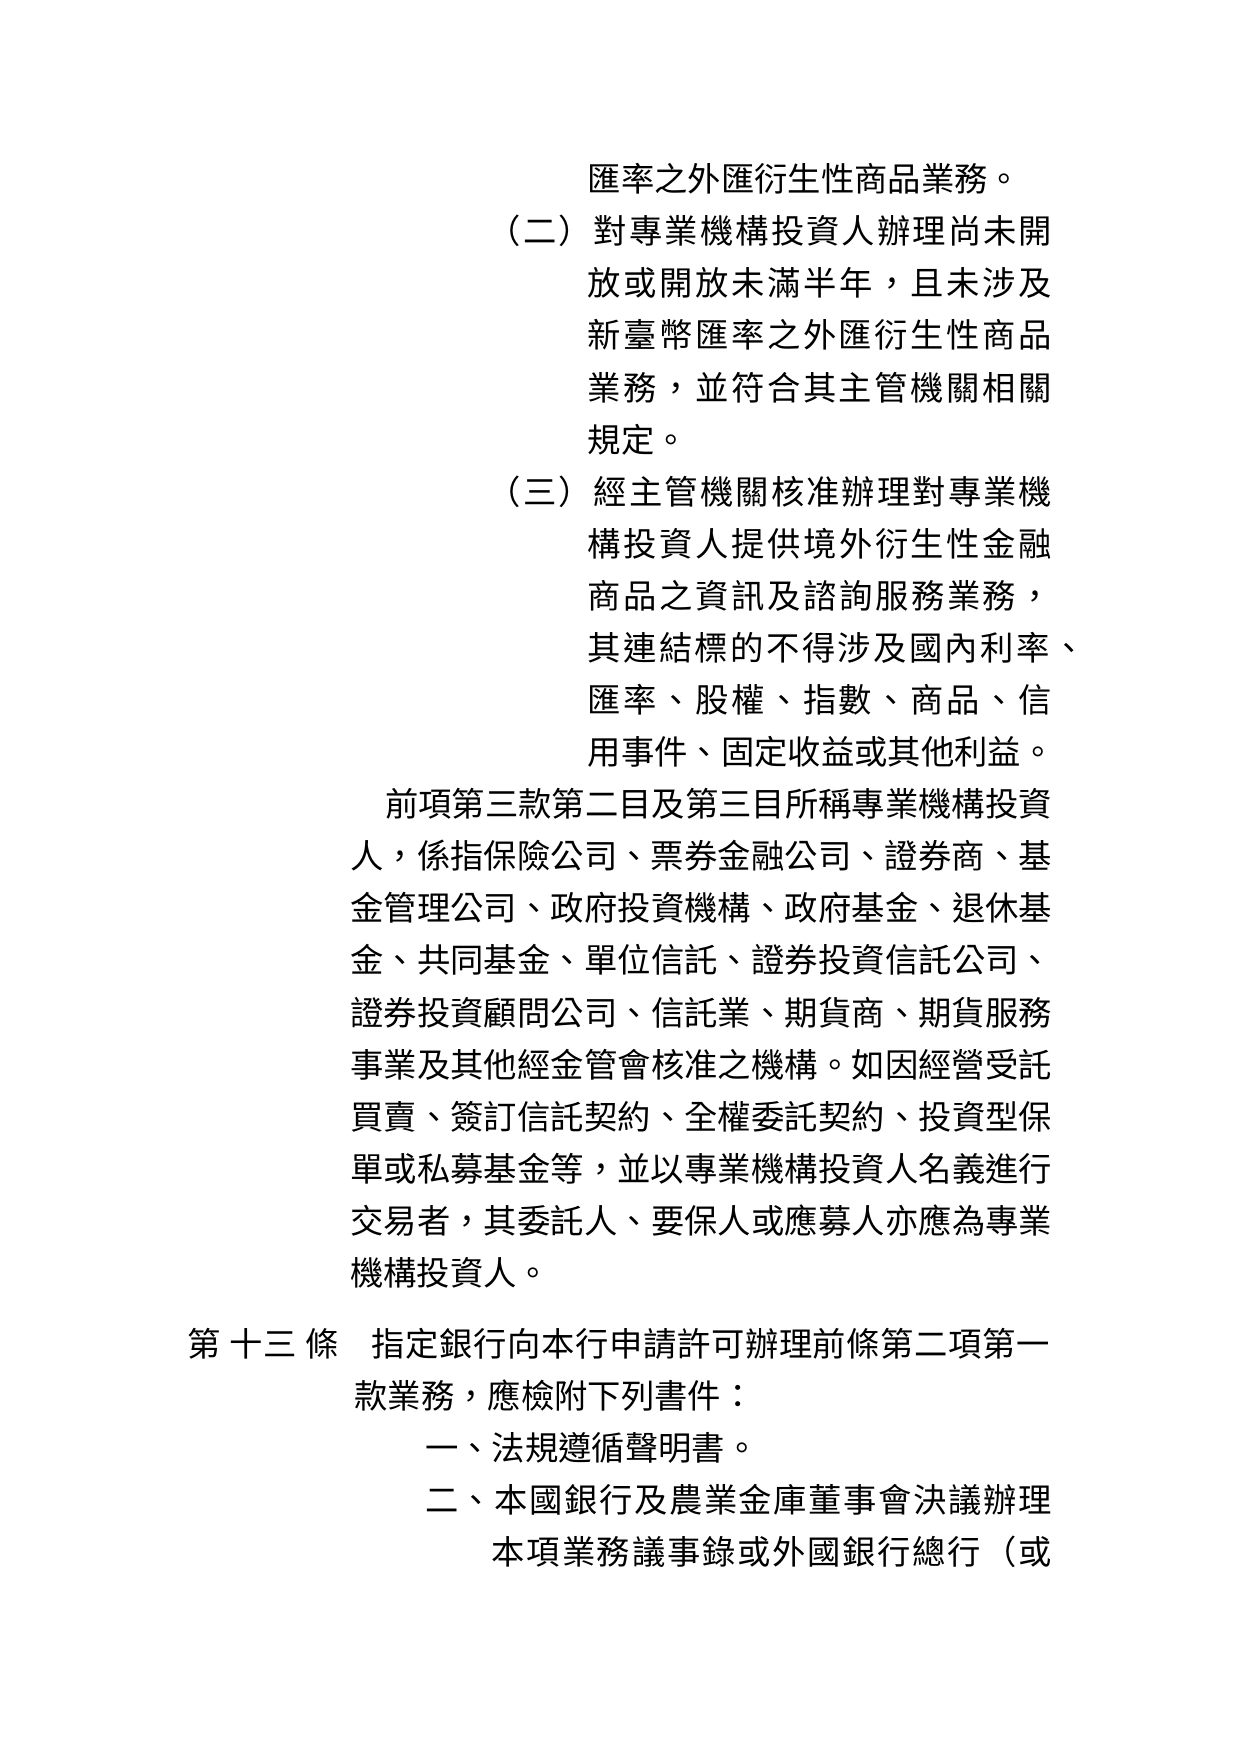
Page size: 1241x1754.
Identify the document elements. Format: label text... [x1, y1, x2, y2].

text 一、法規遵循聲明書。 [425, 1419, 1053, 1471]
text 匯率之外匯衍生性商品業務。 [487, 150, 1053, 202]
text （三）經主管機關核准辦理對專業機構投資人提供境外衍生性金融商品之資訊及諮詢服務業務，其連結標的不得涉及國內利率、匯率、股權、指數、商品、信用事件、固定收益或其他利益。 [487, 462, 1053, 775]
text 二、本國銀行及農業金庫董事會決議辦理本項業務議事錄或外國銀行總行（或 [425, 1471, 1053, 1575]
text 第 十三 條 指定銀行向本行申請許可辦理前條第二項第一款業務，應檢附下列書件： [187, 1314, 1053, 1419]
text 前項第三款第二目及第三目所稱專業機構投資人，係指保險公司、票券金融公司、證券商、基金管理公司、政府投資機構、政府基金、退休基金、共同基金、單位信託、證券投資信託公司、證券投資顧問公司、信託業、期貨商、期貨服務事業及其他經金管會核准之機構。如因經營受託買賣、簽訂信託契約、全權委託契約、投資型保單或私募基金等，並以專業機構投資人名義進行交易者，其委託人、要保人或應募人亦應為專業機構投資人。 [350, 775, 1053, 1296]
text （二）對專業機構投資人辦理尚未開放或開放未滿半年，且未涉及新臺幣匯率之外匯衍生性商品業務，並符合其主管機關相關規定。 [487, 202, 1053, 462]
